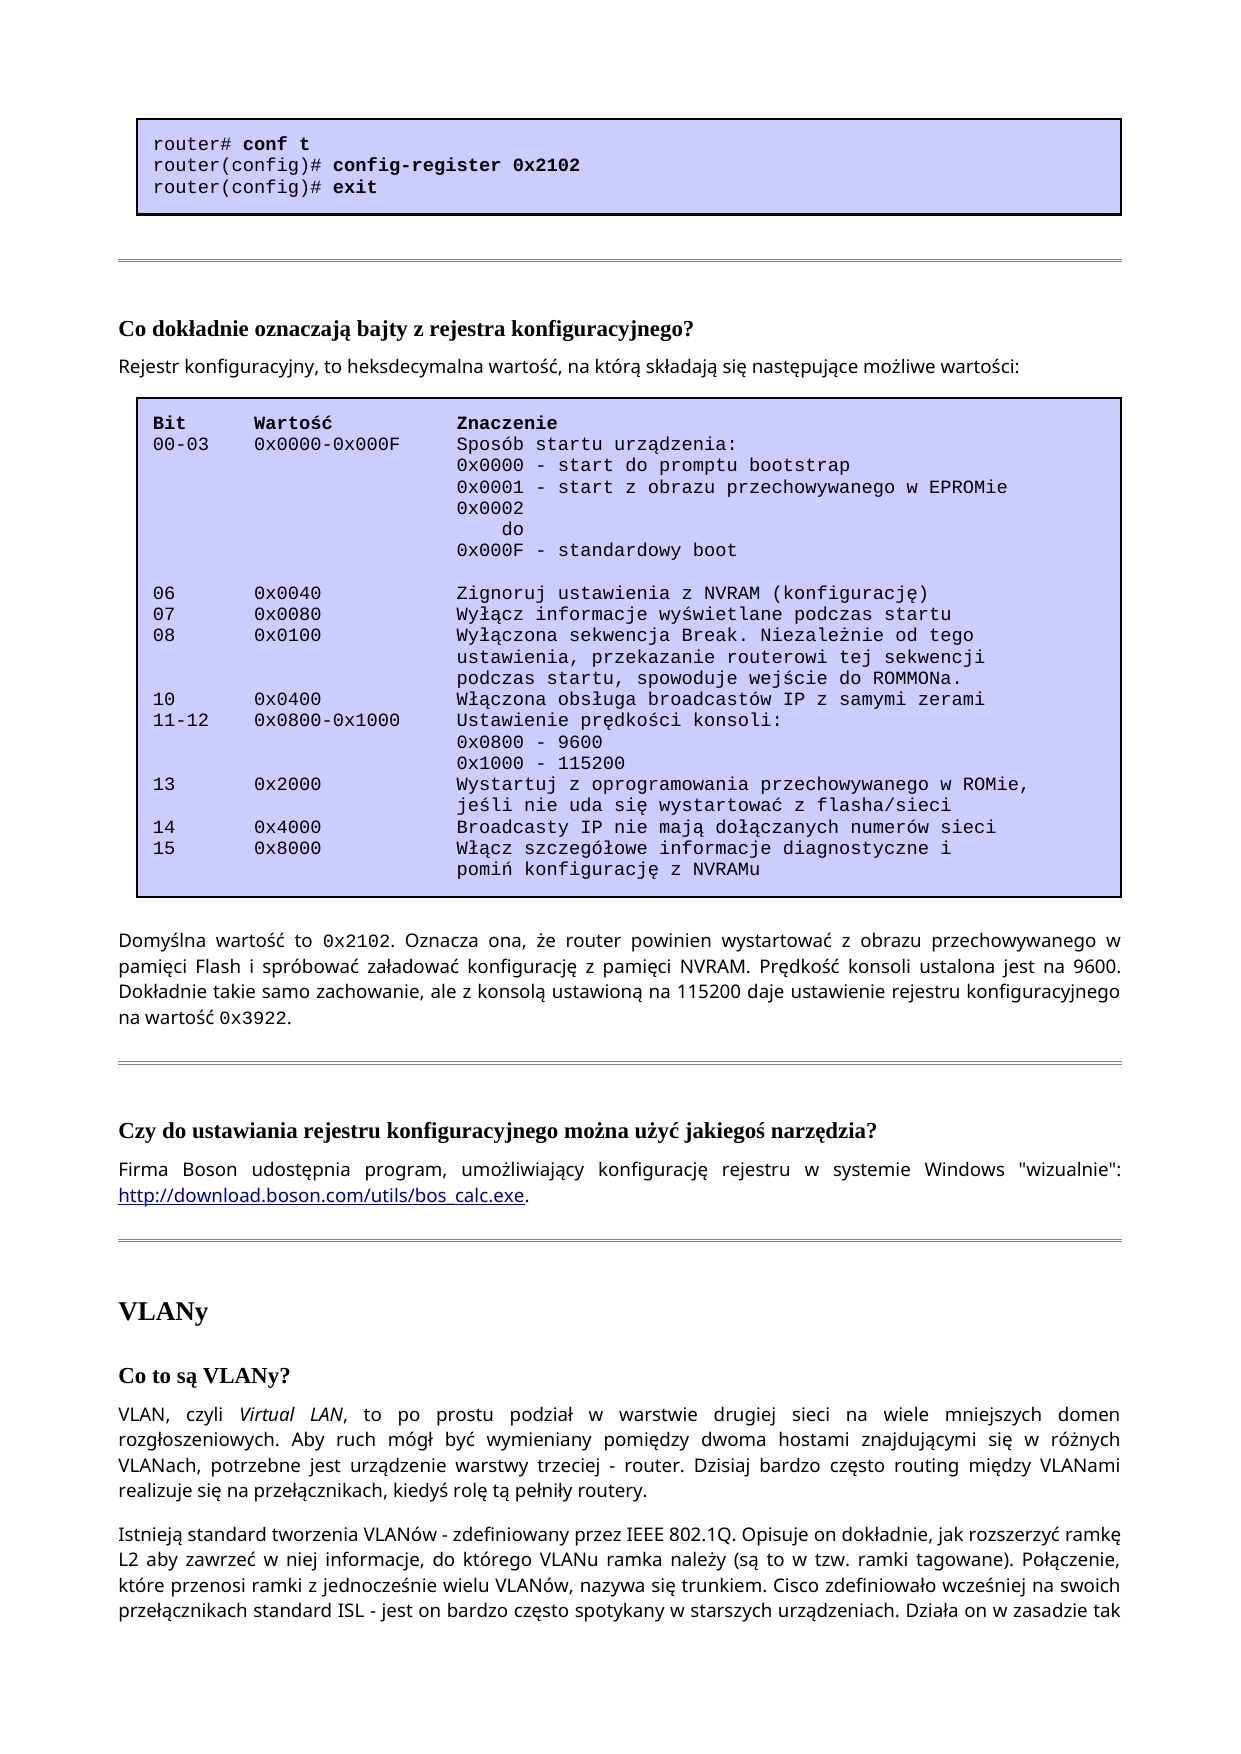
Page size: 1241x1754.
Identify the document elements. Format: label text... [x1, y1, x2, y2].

text do [504, 503, 509, 513]
text do [493, 503, 498, 513]
text 06 0x0040 Zignoruj ustawienia z NVRAM (konfigurację) [138, 567, 1120, 588]
text Domyślna wartość to 0x2102. Oznacza ona, że router powinien wystartować z obrazu przechowywanego w pamięci Flash i spróbować załadować konfigurację z pamięci NVRAM. Prędkość konsoli ustalona jest na 9600. Dokładnie takie samo zachowanie, ale z konsolą ustawioną na 115200 daje ustawienie rejestru konfiguracyjnego na wartość 0x3922. [118, 928, 1122, 1030]
text Rejestr konfiguracyjny, to heksdecymalna wartość, na którą składają się następujące możliwe wartości: [118, 354, 1122, 379]
subtitle Co dokładnie oznaczają bajty z rejestra konfiguracyjnego? [118, 316, 1122, 341]
text 0x1000 - 115200 [138, 737, 1120, 758]
text 0x0001 - start z obrazu przechowywanego w EPROMie [138, 461, 1120, 482]
text ustawienia, przekazanie routerowi tej sekwencji [138, 631, 1120, 652]
text 15 0x8000 Włącz szczegółowe informacje diagnostyczne i [138, 822, 1120, 843]
text 00-03 0x0000-0x000F Sposób startu urządzenia: [138, 418, 1120, 439]
subtitle Czy do ustawiania rejestru konfiguracyjnego można użyć jakiegoś narzędzia? [118, 1118, 1122, 1144]
text do [482, 503, 487, 513]
text router(config)# exit [138, 161, 1120, 213]
text do [459, 503, 464, 513]
text Istnieją standard tworzenia VLANów - zdefiniowany przez IEEE 802.1Q. Opisuje on dokładnie, jak rozszerzyć ramkę L2 aby zawrzeć w niej informacje, do którego VLANu ramka należy (są to w tzw. ramki tagowane). Połączenie, które przenosi ramki z jednocześnie wielu VLANów, nazywa się trunkiem. Cisco zdefiniowało wcześniej na swoich przełącznikach standard ISL - jest on bardzo często spotykany w starszych urządzeniach. Działa on w zasadzie tak [118, 1521, 1122, 1623]
text 11-12 0x0800-0x1000 Ustawienie prędkości konsoli: [138, 694, 1120, 716]
text 08 0x0100 Wyłączona sekwencja Break. Niezależnie od tego [138, 609, 1120, 631]
text VLAN, czyli Virtual LAN, to po prostu podział w warstwie drugiej sieci na wiele mniejszych domen rozgłoszeniowych. Aby ruch mógł być wymieniany pomiędzy dwoma hostami znajdującymi się w różnych VLANach, potrzebne jest urządzenie warstwy trzeciej - router. Dzisiaj bardzo często routing między VLANami realizuje się na przełącznikach, kiedyś rolę tą pełniły routery. [118, 1401, 1122, 1503]
text 07 0x0080 Wyłącz informacje wyświetlane podczas startu [138, 588, 1120, 609]
text 14 0x4000 Broadcasty IP nie mają dołączanych numerów sieci [138, 801, 1120, 822]
subtitle VLANy [118, 1296, 1122, 1326]
text 0x0000 - start do promptu bootstrap [138, 439, 1120, 461]
text podczas startu, spowoduje wejście do ROMMONa. [138, 652, 1120, 673]
text 10 0x0400 Włączona obsługa broadcastów IP z samymi zerami [138, 673, 1120, 694]
text router# conf t [138, 120, 1120, 139]
text Bit Wartość Znaczenie [138, 399, 1120, 418]
text pomiń konfigurację z NVRAMu [138, 843, 1120, 896]
text 0x000F - standardowy boot [138, 524, 1120, 546]
text 0x0800 - 9600 [138, 716, 1120, 737]
text do [138, 503, 1120, 524]
text 0x0002 [138, 482, 1120, 503]
text Firma Boson udostępnia program, umożliwiający konfigurację rejestru w systemie Windows "wizualnie": http://download.boson.com/utils/bos_calc.exe. [118, 1156, 1122, 1207]
subtitle Co to są VLANy? [118, 1363, 1122, 1389]
text jeśli nie uda się wystartować z flasha/sieci [138, 779, 1120, 801]
text 13 0x2000 Wystartuj z oprogramowania przechowywanego w ROMie, [138, 758, 1120, 779]
text router(config)# config-register 0x2102 [138, 139, 1120, 161]
